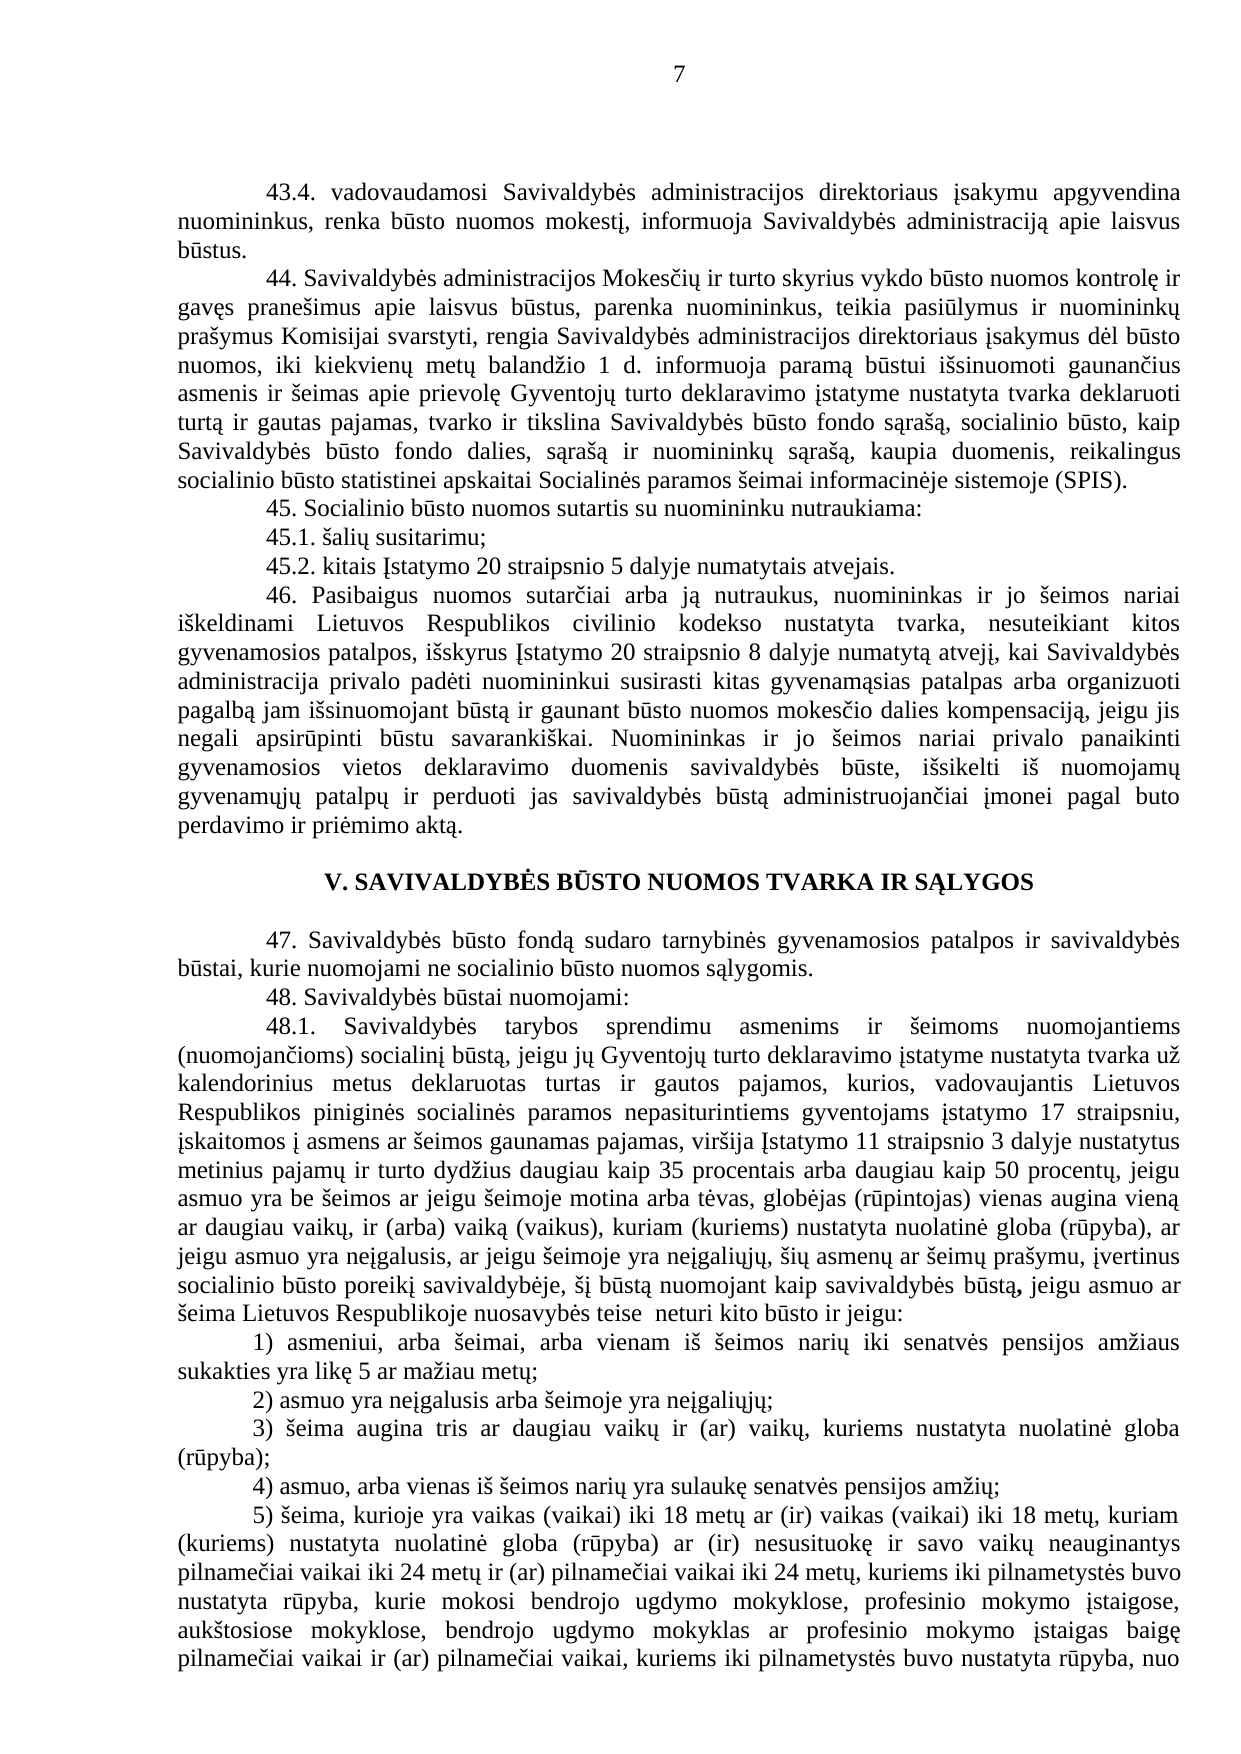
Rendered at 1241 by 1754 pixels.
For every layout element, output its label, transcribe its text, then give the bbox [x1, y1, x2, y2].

text 3) šeima augina tris ar daugiau vaikų ir (ar) vaikų, kuriems nustatyta nuolatinė globa (rūpyba); [177, 1413, 1181, 1471]
text 4) asmuo, arba vienas iš šeimos narių yra sulaukę senatvės pensijos amžių; [177, 1471, 1181, 1500]
text 45.1. šalių susitarimu; [177, 522, 1181, 551]
text 5) šeima, kurioje yra vaikas (vaikai) iki 18 metų ar (ir) vaikas (vaikai) iki 18 metų, kuriam (kuriems) nustatyta nuolatinė globa (rūpyba) ar (ir) nesusituokę ir savo vaikų neauginantys pilnamečiai vaikai iki 24 metų ir (ar) pilnamečiai vaikai iki 24 metų, kuriems iki pilnametystės buvo nustatyta rūpyba, kurie mokosi bendrojo ugdymo mokyklose, profesinio mokymo įstaigose, aukštosiose mokyklose, bendrojo ugdymo mokyklas ar profesinio mokymo įstaigas baigę pilnamečiai vaikai ir (ar) pilnamečiai vaikai, kuriems iki pilnametystės buvo nustatyta rūpyba, nuo [177, 1500, 1181, 1672]
text 45. Socialinio būsto nuomos sutartis su nuomininku nutraukiama: [177, 493, 1181, 522]
text 43.4. vadovaudamosi Savivaldybės administracijos direktoriaus įsakymu apgyvendina nuomininkus, renka būsto nuomos mokestį, informuoja Savivaldybės administraciją apie laisvus būstus. [177, 177, 1181, 263]
text 46. Pasibaigus nuomos sutarčiai arba ją nutraukus, nuomininkas ir jo šeimos nariai iškeldinami Lietuvos Respublikos civilinio kodekso nustatyta tvarka, nesuteikiant kitos gyvenamosios patalpos, išskyrus Įstatymo 20 straipsnio 8 dalyje numatytą atvejį, kai Savivaldybės administracija privalo padėti nuomininkui susirasti kitas gyvenamąsias patalpas arba organizuoti pagalbą jam išsinuomojant būstą ir gaunant būsto nuomos mokesčio dalies kompensaciją, jeigu jis negali apsirūpinti būstu savarankiškai. Nuomininkas ir jo šeimos nariai privalo panaikinti gyvenamosios vietos deklaravimo duomenis savivaldybės būste, išsikelti iš nuomojamų gyvenamųjų patalpų ir perduoti jas savivaldybės būstą administruojančiai įmonei pagal buto perdavimo ir priėmimo aktą. [177, 580, 1181, 838]
text 48. Savivaldybės būstai nuomojami: [177, 982, 1181, 1011]
text 48.1. Savivaldybės tarybos sprendimu asmenims ir šeimoms nuomojantiems (nuomojančioms) socialinį būstą, jeigu jų Gyventojų turto deklaravimo įstatyme nustatyta tvarka už kalendorinius metus deklaruotas turtas ir gautos pajamos, kurios, vadovaujantis Lietuvos Respublikos piniginės socialinės paramos nepasiturintiems gyventojams įstatymo 17 straipsniu, įskaitomos į asmens ar šeimos gaunamas pajamas, viršija Įstatymo 11 straipsnio 3 dalyje nustatytus metinius pajamų ir turto dydžius daugiau kaip 35 procentais arba daugiau kaip 50 procentų, jeigu asmuo yra be šeimos ar jeigu šeimoje motina arba tėvas, globėjas (rūpintojas) vienas augina vieną ar daugiau vaikų, ir (arba) vaiką (vaikus), kuriam (kuriems) nustatyta nuolatinė globa (rūpyba), ar jeigu asmuo yra neįgalusis, ar jeigu šeimoje yra neįgaliųjų, šių asmenų ar šeimų prašymu, įvertinus socialinio būsto poreikį savivaldybėje, šį būstą nuomojant kaip savivaldybės būstą, jeigu asmuo ar šeima Lietuvos Respublikoje nuosavybės teise neturi kito būsto ir jeigu: [177, 1011, 1181, 1327]
text V. SAVIVALDYBĖS BŪSTO NUOMOS TVARKA IR SĄLYGOS [177, 867, 1181, 896]
text 45.2. kitais Įstatymo 20 straipsnio 5 dalyje numatytais atvejais. [177, 551, 1181, 580]
text 2) asmuo yra neįgalusis arba šeimoje yra neįgaliųjų; [177, 1385, 1181, 1413]
text 44. Savivaldybės administracijos Mokesčių ir turto skyrius vykdo būsto nuomos kontrolę ir gavęs pranešimus apie laisvus būstus, parenka nuomininkus, teikia pasiūlymus ir nuomininkų prašymus Komisijai svarstyti, rengia Savivaldybės administracijos direktoriaus įsakymus dėl būsto nuomos, iki kiekvienų metų balandžio 1 d. informuoja paramą būstui išsinuomoti gaunančius asmenis ir šeimas apie prievolę Gyventojų turto deklaravimo įstatyme nustatyta tvarka deklaruoti turtą ir gautas pajamas, tvarko ir tikslina Savivaldybės būsto fondo sąrašą, socialinio būsto, kaip Savivaldybės būsto fondo dalies, sąrašą ir nuomininkų sąrašą, kaupia duomenis, reikalingus socialinio būsto statistinei apskaitai Socialinės paramos šeimai informacinėje sistemoje (SPIS). [177, 263, 1181, 493]
text 1) asmeniui, arba šeimai, arba vienam iš šeimos narių iki senatvės pensijos amžiaus sukakties yra likę 5 ar mažiau metų; [177, 1327, 1181, 1385]
text 47. Savivaldybės būsto fondą sudaro tarnybinės gyvenamosios patalpos ir savivaldybės būstai, kurie nuomojami ne socialinio būsto nuomos sąlygomis. [177, 925, 1181, 982]
